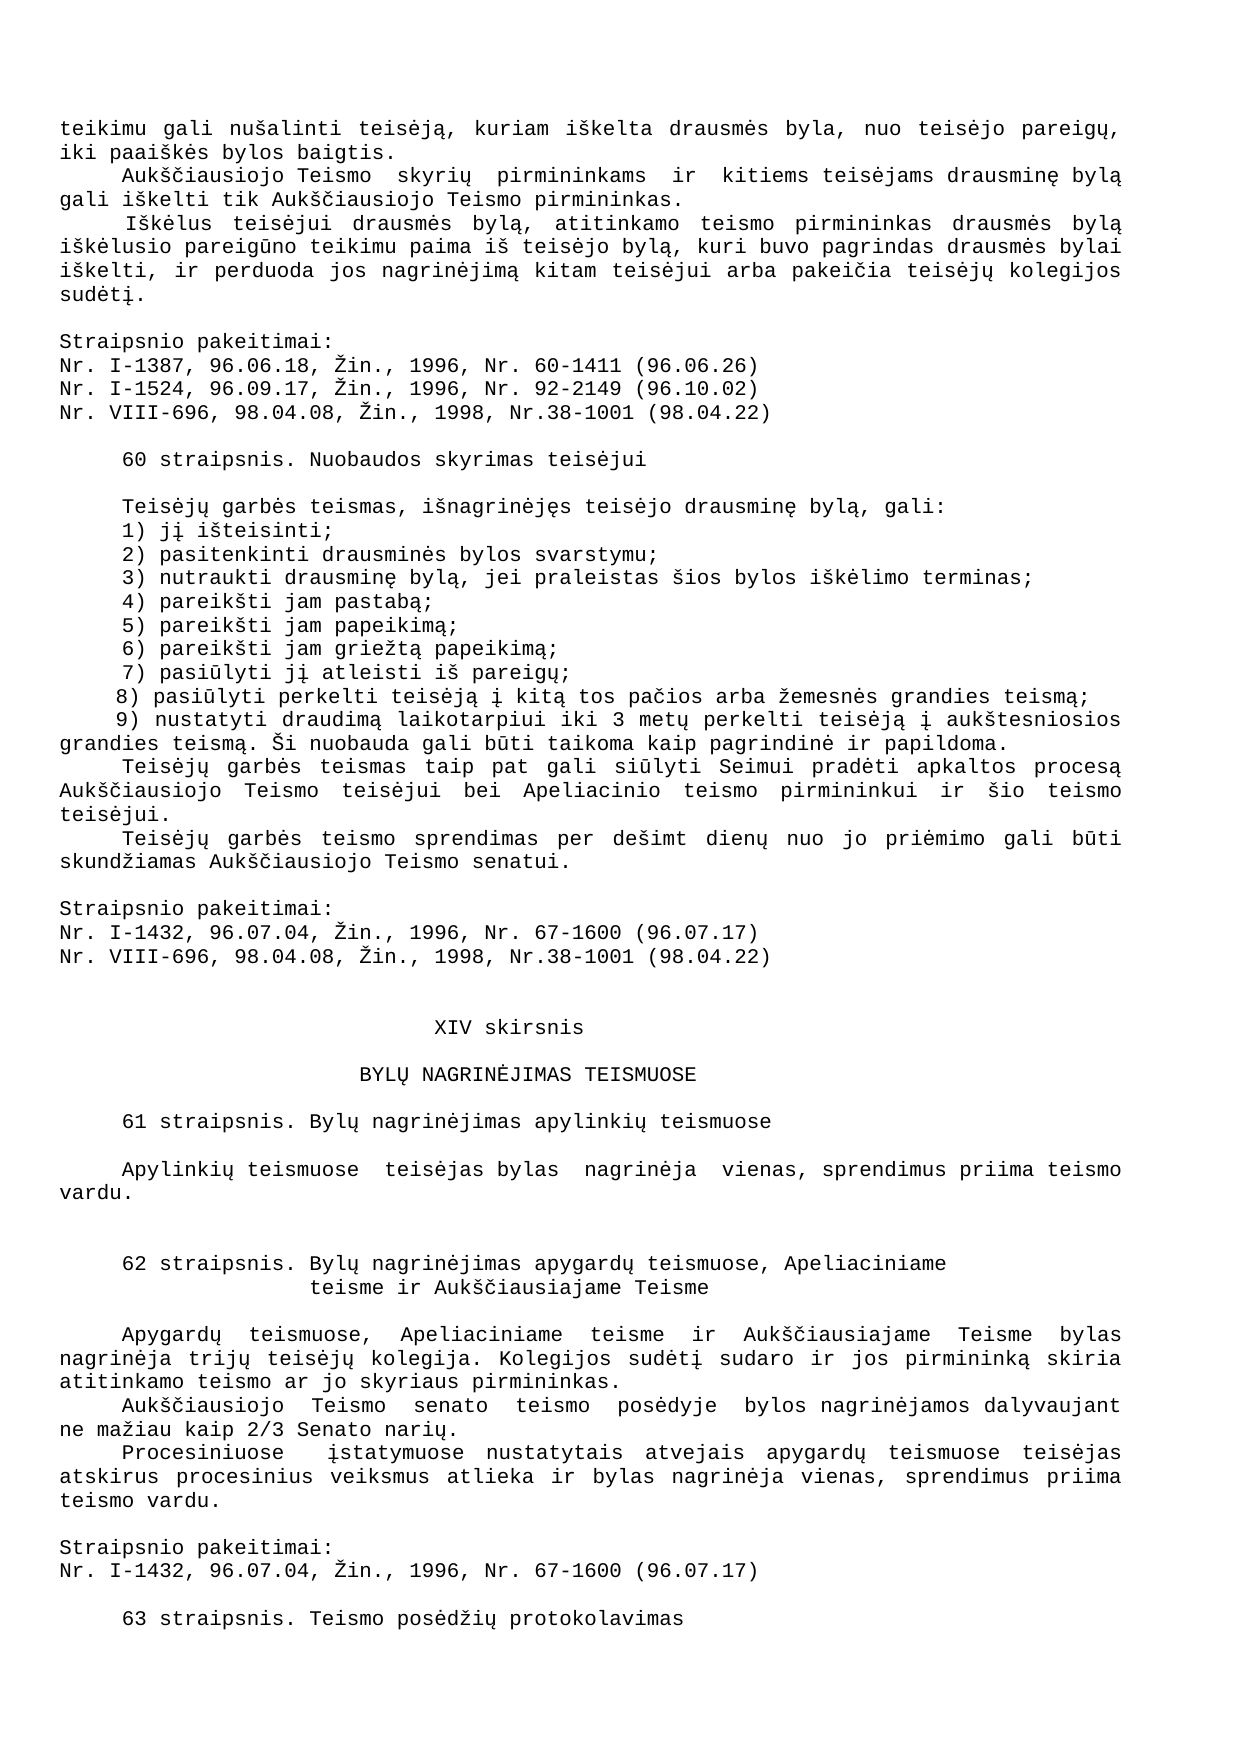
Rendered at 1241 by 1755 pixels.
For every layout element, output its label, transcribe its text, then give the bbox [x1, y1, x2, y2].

text Nr. VIII-696, 98.04.08, Žin., 1998, Nr.38-1001 (98.04.22) [59, 946, 1122, 969]
text Nr. I-1432, 96.07.04, Žin., 1996, Nr. 67-1600 (96.07.17) [59, 1561, 1122, 1584]
text 9) nustatyti draudimą laikotarpiui iki 3 metų perkelti teisėją į aukštesniosios grandies teismą. Ši nuobauda gali būti taikoma kaip pagrindinė ir papildoma. [59, 709, 1122, 757]
text Teisėjų garbės teismo sprendimas per dešimt dienų nuo jo priėmimo gali būti skundžiamas Aukščiausiojo Teismo senatui. [59, 827, 1122, 875]
text Nr. VIII-696, 98.04.08, Žin., 1998, Nr.38-1001 (98.04.22) [59, 402, 1122, 426]
text Aukščiausiojo Teismo skyrių pirmininkams ir kitiems teisėjams drausminę bylą gali iškelti tik Aukščiausiojo Teismo pirmininkas. [59, 165, 1122, 213]
text Teisėjų garbės teismas, išnagrinėjęs teisėjo drausminę bylą, gali: [59, 496, 1122, 520]
text 7) pasiūlyti jį atleisti iš pareigų; [59, 662, 1122, 686]
text 1) jį išteisinti; [59, 520, 1122, 544]
text Straipsnio pakeitimai: [59, 331, 1122, 354]
text 61 straipsnis. Bylų nagrinėjimas apylinkių teismuose [59, 1111, 1122, 1135]
text Straipsnio pakeitimai: [59, 1537, 1122, 1561]
text 4) pareikšti jam pastabą; [59, 591, 1122, 615]
text Straipsnio pakeitimai: [59, 898, 1122, 922]
text Procesiniuose įstatymuose nustatytais atvejais apygardų teismuose teisėjas atskirus procesinius veiksmus atlieka ir bylas nagrinėja vienas, sprendimus priima teismo vardu. [59, 1442, 1122, 1513]
text 2) pasitenkinti drausminės bylos svarstymu; [59, 544, 1122, 567]
text XIV skirsnis [59, 1017, 1122, 1040]
text 63 straipsnis. Teismo posėdžių protokolavimas [59, 1608, 1122, 1631]
text Nr. I-1432, 96.07.04, Žin., 1996, Nr. 67-1600 (96.07.17) [59, 922, 1122, 946]
text Teisėjų garbės teismas taip pat gali siūlyti Seimui pradėti apkaltos procesą Aukščiausiojo Teismo teisėjui bei Apeliacinio teismo pirmininkui ir šio teismo teisėjui. [59, 757, 1122, 827]
text Apygardų teismuose, Apeliaciniame teisme ir Aukščiausiajame Teisme bylas nagrinėja trijų teisėjų kolegija. Kolegijos sudėtį sudaro ir jos pirmininką skiria atitinkamo teismo ar jo skyriaus pirmininkas. [59, 1324, 1122, 1395]
text teisme ir Aukščiausiajame Teisme [59, 1277, 1122, 1300]
text Apylinkių teismuose teisėjas bylas nagrinėja vienas, sprendimus priima teismo vardu. [59, 1158, 1122, 1206]
text teikimu gali nušalinti teisėją, kuriam iškelta drausmės byla, nuo teisėjo pareigų, iki paaiškės bylos baigtis. [59, 118, 1122, 165]
text 5) pareikšti jam papeikimą; [59, 615, 1122, 638]
text 60 straipsnis. Nuobaudos skyrimas teisėjui [59, 449, 1122, 473]
text 8) pasiūlyti perkelti teisėją į kitą tos pačios arba žemesnės grandies teismą; [59, 686, 1122, 709]
text Aukščiausiojo Teismo senato teismo posėdyje bylos nagrinėjamos dalyvaujant ne mažiau kaip 2/3 Senato narių. [59, 1395, 1122, 1442]
text Nr. I-1387, 96.06.18, Žin., 1996, Nr. 60-1411 (96.06.26) [59, 354, 1122, 378]
text Iškėlus teisėjui drausmės bylą, atitinkamo teismo pirmininkas drausmės bylą iškėlusio pareigūno teikimu paima iš teisėjo bylą, kuri buvo pagrindas drausmės bylai iškelti, ir perduoda jos nagrinėjimą kitam teisėjui arba pakeičia teisėjų kolegijos sudėtį. [59, 213, 1122, 307]
text 6) pareikšti jam griežtą papeikimą; [59, 638, 1122, 662]
text 62 straipsnis. Bylų nagrinėjimas apygardų teismuose, Apeliaciniame [59, 1253, 1122, 1277]
text 3) nutraukti drausminę bylą, jei praleistas šios bylos iškėlimo terminas; [59, 567, 1122, 591]
text Nr. I-1524, 96.09.17, Žin., 1996, Nr. 92-2149 (96.10.02) [59, 378, 1122, 402]
text BYLŲ NAGRINĖJIMAS TEISMUOSE [59, 1064, 1122, 1088]
